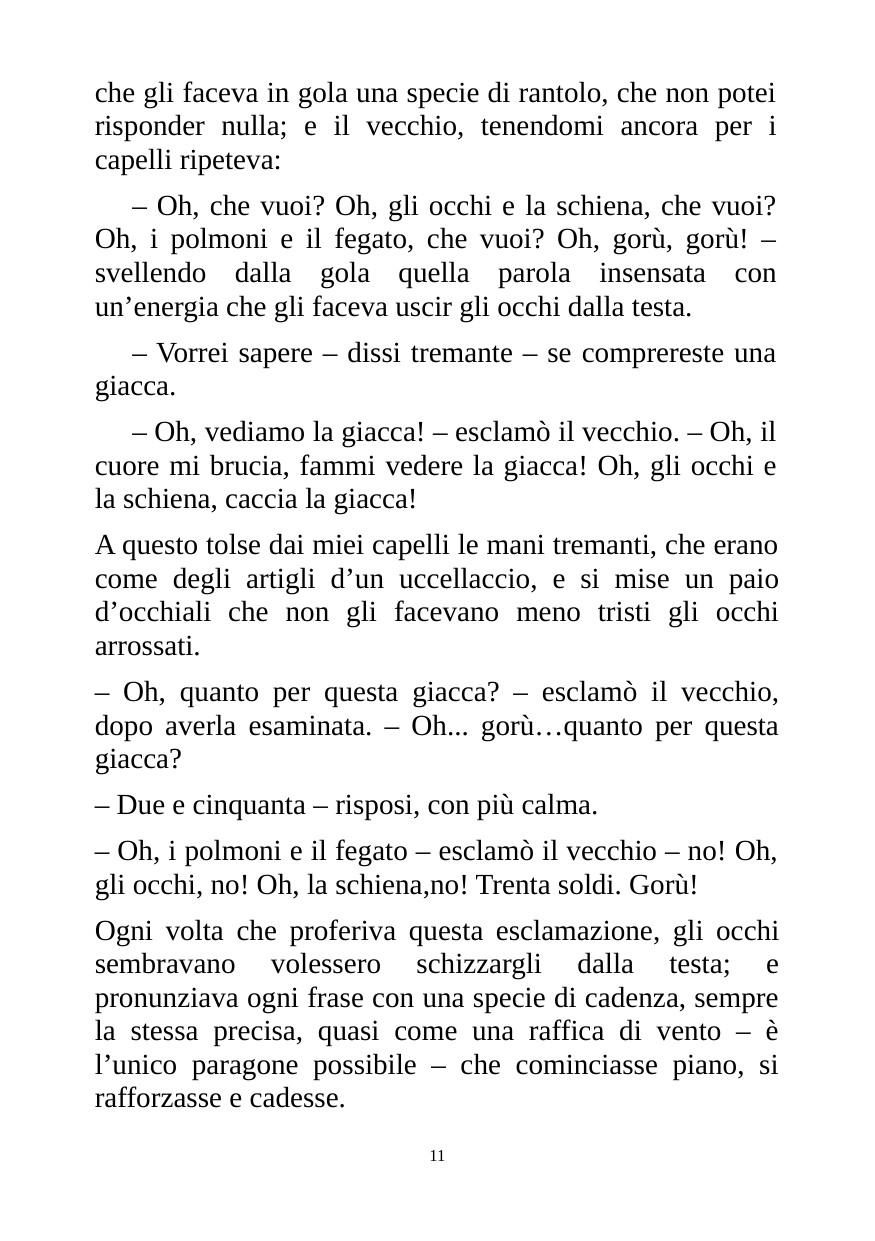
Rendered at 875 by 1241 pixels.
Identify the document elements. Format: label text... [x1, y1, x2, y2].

text – Oh, vediamo la giacca! – esclamò il vecchio. – Oh, il cuore mi brucia, fammi vedere la giacca! Oh, gli occhi e la schiena, caccia la giacca! [94, 414, 777, 515]
text – Vorrei sapere – dissi tremante – se comprereste una giacca. [94, 335, 777, 402]
text – Oh, quanto per questa giacca? – esclamò il vecchio, dopo averla esaminata. – Oh... gorù…quanto per questa giacca? [94, 674, 779, 775]
text – Oh, i polmoni e il fegato – esclamò il vecchio – no! Oh, gli occhi, no! Oh, la schiena,no! Trenta soldi. Gorù! [94, 833, 779, 900]
text – Oh, che vuoi? Oh, gli occhi e la schiena, che vuoi? Oh, i polmoni e il fegato, che vuoi? Oh, gorù, gorù! – svellendo dalla gola quella parola insensata con un’energia che gli faceva uscir gli occhi dalla testa. [94, 188, 777, 322]
text che gli faceva in gola una specie di rantolo, che non potei risponder nulla; e il vecchio, tenendomi ancora per i capelli ripeteva: [94, 75, 777, 176]
text A questo tolse dai miei capelli le mani tremanti, che erano come degli artigli d’un uccellaccio, e si mise un paio d’occhiali che non gli facevano meno tristi gli occhi arrossati. [94, 527, 779, 662]
text – Due e cinquanta – risposi, con più calma. [94, 787, 779, 821]
text Ogni volta che proferiva questa esclamazione, gli occhi sembravano volessero schizzargli dalla testa; e pronunziava ogni frase con una specie di cadenza, sempre la stessa precisa, quasi come una raffica di vento – è l’unico paragone possibile – che cominciasse piano, si rafforzasse e cadesse. [94, 913, 779, 1114]
